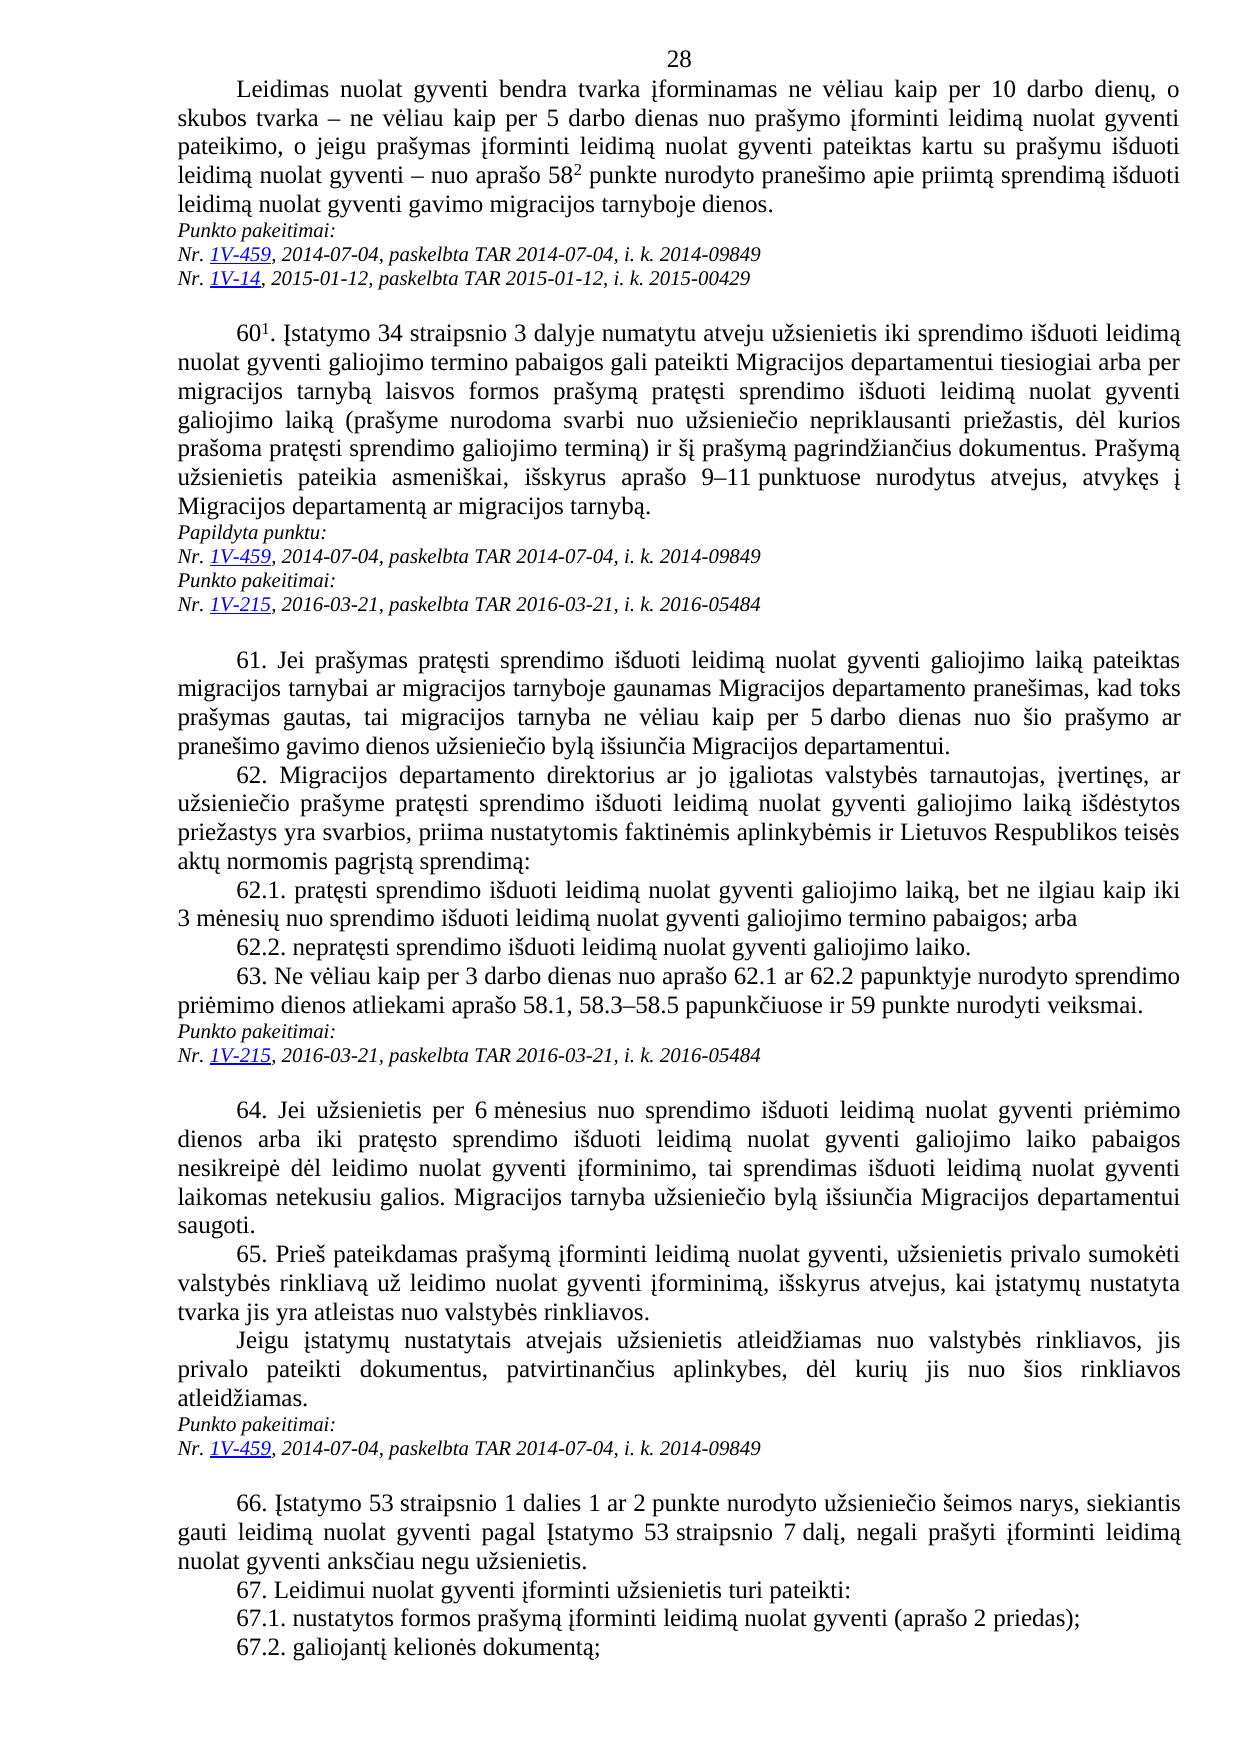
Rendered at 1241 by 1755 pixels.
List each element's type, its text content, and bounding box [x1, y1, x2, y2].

text Nr. 1V-459, 2014-07-04, paskelbta TAR 2014-07-04, i. k. 2014-09849 [177, 1436, 1181, 1460]
text 66. Įstatymo 53 straipsnio 1 dalies 1 ar 2 punkte nurodyto užsieniečio šeimos narys, siekiantis gauti leidimą nuolat gyventi pagal Įstatymo 53 straipsnio 7 dalį, negali prašyti įforminti leidimą nuolat gyventi anksčiau negu užsienietis. [177, 1488, 1181, 1575]
text Jeigu įstatymų nustatytais atvejais užsienietis atleidžiamas nuo valstybės rinkliavos, jis privalo pateikti dokumentus, patvirtinančius aplinkybes, dėl kurių jis nuo šios rinkliavos atleidžiamas. [177, 1325, 1181, 1412]
text Punkto pakeitimai: [177, 1412, 1181, 1436]
text Papildyta punktu: [177, 520, 1181, 544]
text Nr. 1V-459, 2014-07-04, paskelbta TAR 2014-07-04, i. k. 2014-09849 [177, 544, 1181, 568]
text 62.1. pratęsti sprendimo išduoti leidimą nuolat gyventi galiojimo laiką, bet ne ilgiau kaip iki 3 mėnesių nuo sprendimo išduoti leidimą nuolat gyventi galiojimo termino pabaigos; arba [177, 875, 1181, 932]
text 64. Jei užsienietis per 6 mėnesius nuo sprendimo išduoti leidimą nuolat gyventi priėmimo dienos arba iki pratęsto sprendimo išduoti leidimą nuolat gyventi galiojimo laiko pabaigos nesikreipė dėl leidimo nuolat gyventi įforminimo, tai sprendimas išduoti leidimą nuolat gyventi laikomas netekusiu galios. Migracijos tarnyba užsieniečio bylą išsiunčia Migracijos departamentui saugoti. [177, 1095, 1181, 1239]
text Punkto pakeitimai: [177, 1018, 1181, 1043]
text Leidimas nuolat gyventi bendra tvarka įforminamas ne vėliau kaip per 10 darbo dienų, o skubos tvarka – ne vėliau kaip per 5 darbo dienas nuo prašymo įforminti leidimą nuolat gyventi pateikimo, o jeigu prašymas įforminti leidimą nuolat gyventi pateiktas kartu su prašymu išduoti leidimą nuolat gyventi – nuo aprašo 582 punkte nurodyto pranešimo apie priimtą sprendimą išduoti leidimą nuolat gyventi gavimo migracijos tarnyboje dienos. [177, 74, 1181, 218]
text 62.2. nepratęsti sprendimo išduoti leidimą nuolat gyventi galiojimo laiko. [177, 932, 1181, 961]
text 61. Jei prašymas pratęsti sprendimo išduoti leidimą nuolat gyventi galiojimo laiką pateiktas migracijos tarnybai ar migracijos tarnyboje gaunamas Migracijos departamento pranešimas, kad toks prašymas gautas, tai migracijos tarnyba ne vėliau kaip per 5 darbo dienas nuo šio prašymo ar pranešimo gavimo dienos užsieniečio bylą išsiunčia Migracijos departamentui. [177, 645, 1181, 760]
text 601. Įstatymo 34 straipsnio 3 dalyje numatytu atveju užsienietis iki sprendimo išduoti leidimą nuolat gyventi galiojimo termino pabaigos gali pateikti Migracijos departamentui tiesiogiai arba per migracijos tarnybą laisvos formos prašymą pratęsti sprendimo išduoti leidimą nuolat gyventi galiojimo laiką (prašyme nurodoma svarbi nuo užsieniečio nepriklausanti priežastis, dėl kurios prašoma pratęsti sprendimo galiojimo terminą) ir šį prašymą pagrindžiančius dokumentus. Prašymą užsienietis pateikia asmeniškai, išskyrus aprašo 9–11 punktuose nurodytus atvejus, atvykęs į Migracijos departamentą ar migracijos tarnybą. [177, 318, 1181, 520]
text Punkto pakeitimai: [177, 568, 1181, 592]
text Nr. 1V-459, 2014-07-04, paskelbta TAR 2014-07-04, i. k. 2014-09849 [177, 242, 1181, 266]
text 63. Ne vėliau kaip per 3 darbo dienas nuo aprašo 62.1 ar 62.2 papunktyje nurodyto sprendimo priėmimo dienos atliekami aprašo 58.1, 58.3–58.5 papunkčiuose ir 59 punkte nurodyti veiksmai. [177, 961, 1181, 1018]
text 65. Prieš pateikdamas prašymą įforminti leidimą nuolat gyventi, užsienietis privalo sumokėti valstybės rinkliavą už leidimo nuolat gyventi įforminimą, išskyrus atvejus, kai įstatymų nustatyta tvarka jis yra atleistas nuo valstybės rinkliavos. [177, 1239, 1181, 1325]
text 67.2. galiojantį kelionės dokumentą; [177, 1632, 1181, 1661]
text Punkto pakeitimai: [177, 218, 1181, 242]
text Nr. 1V-215, 2016-03-21, paskelbta TAR 2016-03-21, i. k. 2016-05484 [177, 592, 1181, 616]
text Nr. 1V-14, 2015-01-12, paskelbta TAR 2015-01-12, i. k. 2015-00429 [177, 266, 1181, 290]
text Nr. 1V-215, 2016-03-21, paskelbta TAR 2016-03-21, i. k. 2016-05484 [177, 1043, 1181, 1067]
text 67. Leidimui nuolat gyventi įforminti užsienietis turi pateikti: [177, 1575, 1181, 1603]
text 67.1. nustatytos formos prašymą įforminti leidimą nuolat gyventi (aprašo 2 priedas); [177, 1603, 1181, 1632]
text 62. Migracijos departamento direktorius ar jo įgaliotas valstybės tarnautojas, įvertinęs, ar užsieniečio prašyme pratęsti sprendimo išduoti leidimą nuolat gyventi galiojimo laiką išdėstytos priežastys yra svarbios, priima nustatytomis faktinėmis aplinkybėmis ir Lietuvos Respublikos teisės aktų normomis pagrįstą sprendimą: [177, 760, 1181, 875]
